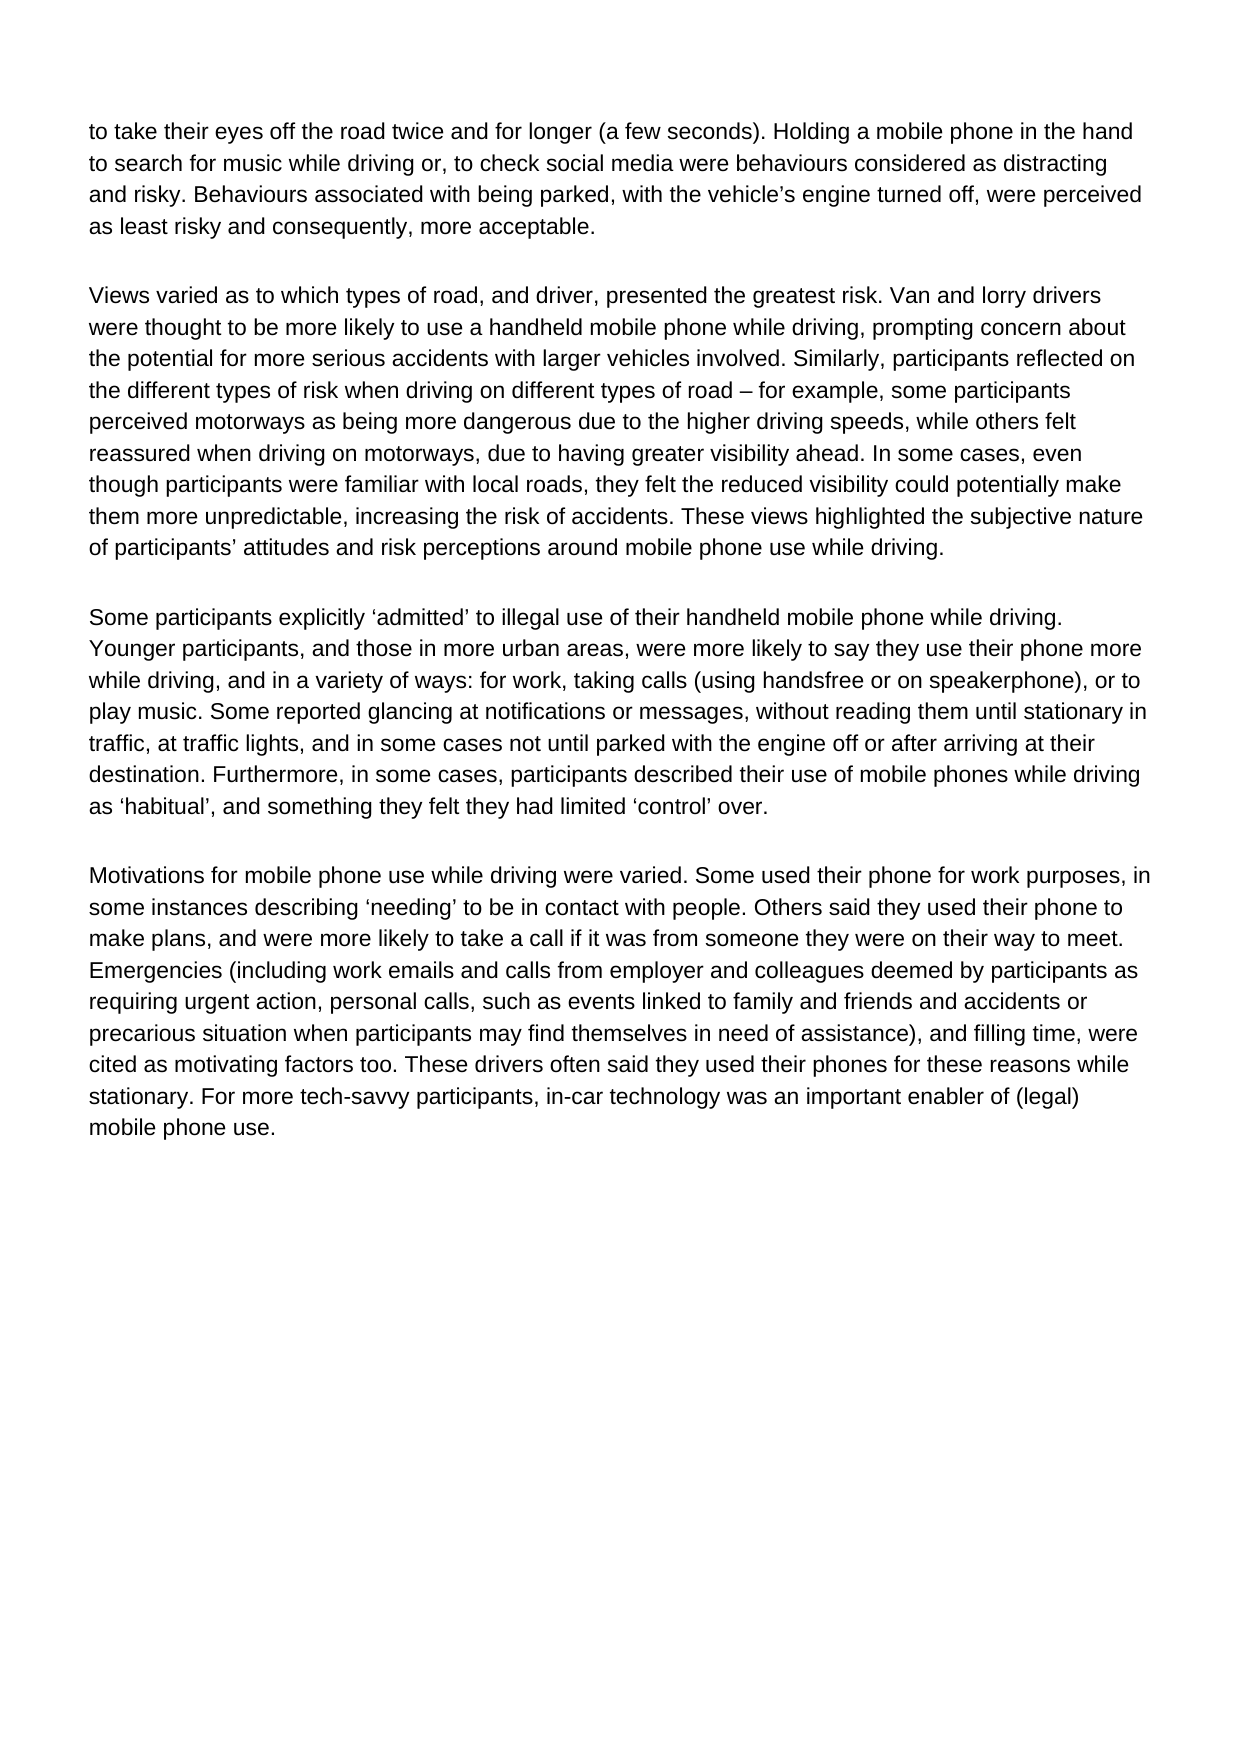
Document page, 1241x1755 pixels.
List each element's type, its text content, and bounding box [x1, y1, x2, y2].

list to take their eyes off the road twice and for longer (a few seconds). Holding a mobile phone in the hand to search for music while driving or, to check social media were behaviours considered as distracting and risky. Behaviours associated with being parked, with the vehicle’s engine turned off, were perceived as least risky and consequently, more acceptable. [89, 118, 1152, 239]
list Some participants explicitly ‘admitted’ to illegal use of their handheld mobile phone while driving. Younger participants, and those in more urban areas, were more likely to say they use their phone more while driving, and in a variety of ways: for work, taking calls (using handsfree or on speakerphone), or to play music. Some reported glancing at notifications or messages, without reading them until stationary in traffic, at traffic lights, and in some cases not until parked with the engine off or after arriving at their destination. Furthermore, in some cases, participants described their use of mobile phones while driving as ‘habitual’, and something they felt they had limited ‘control’ over. [89, 603, 1152, 819]
list Views varied as to which types of road, and driver, presented the greatest risk. Van and lorry drivers were thought to be more likely to use a handheld mobile phone while driving, prompting concern about the potential for more serious accidents with larger vehicles involved. Similarly, participants reflected on the different types of risk when driving on different types of road – for example, some participants perceived motorways as being more dangerous due to the higher driving speeds, while others felt reassured when driving on motorways, due to having greater visibility ahead. In some cases, even though participants were familiar with local roads, they felt the reduced visibility could potentially make them more unpredictable, increasing the risk of accidents. These views highlighted the subjective nature of participants’ attitudes and risk perceptions around mobile phone use while driving. [89, 282, 1152, 561]
list Motivations for mobile phone use while driving were varied. Some used their phone for work purposes, in some instances describing ‘needing’ to be in contact with people. Others said they used their phone to make plans, and were more likely to take a call if it was from someone they were on their way to meet. Emergencies (including work emails and calls from employer and colleagues deemed by participants as requiring urgent action, personal calls, such as events linked to family and friends and accidents or precarious situation when participants may find themselves in need of assistance), and filling time, were cited as motivating factors too. These drivers often said they used their phones for these reasons while stationary. For more tech-savvy participants, in-car technology was an important enabler of (legal) mobile phone use. [89, 862, 1152, 1141]
